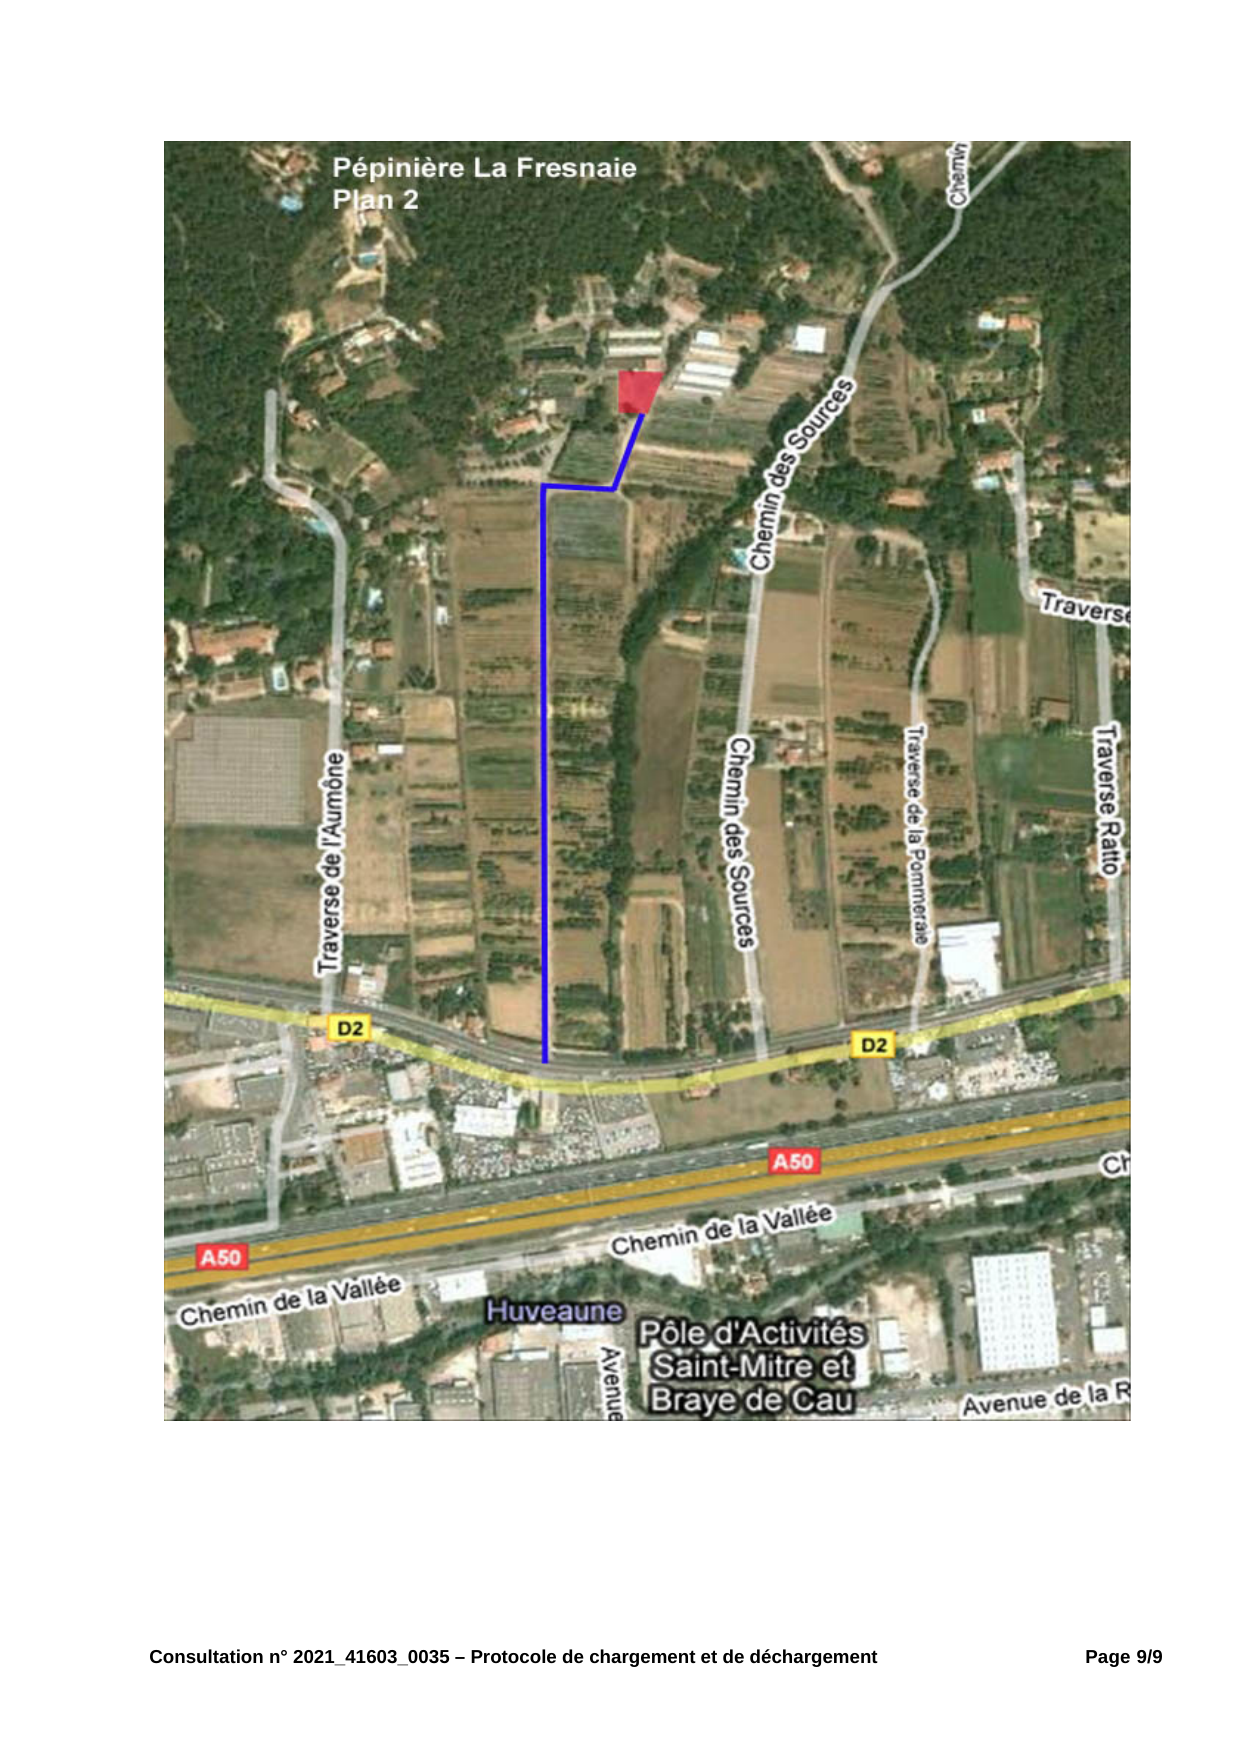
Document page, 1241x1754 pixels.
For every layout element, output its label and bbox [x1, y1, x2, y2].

picture [164, 141, 1131, 1421]
